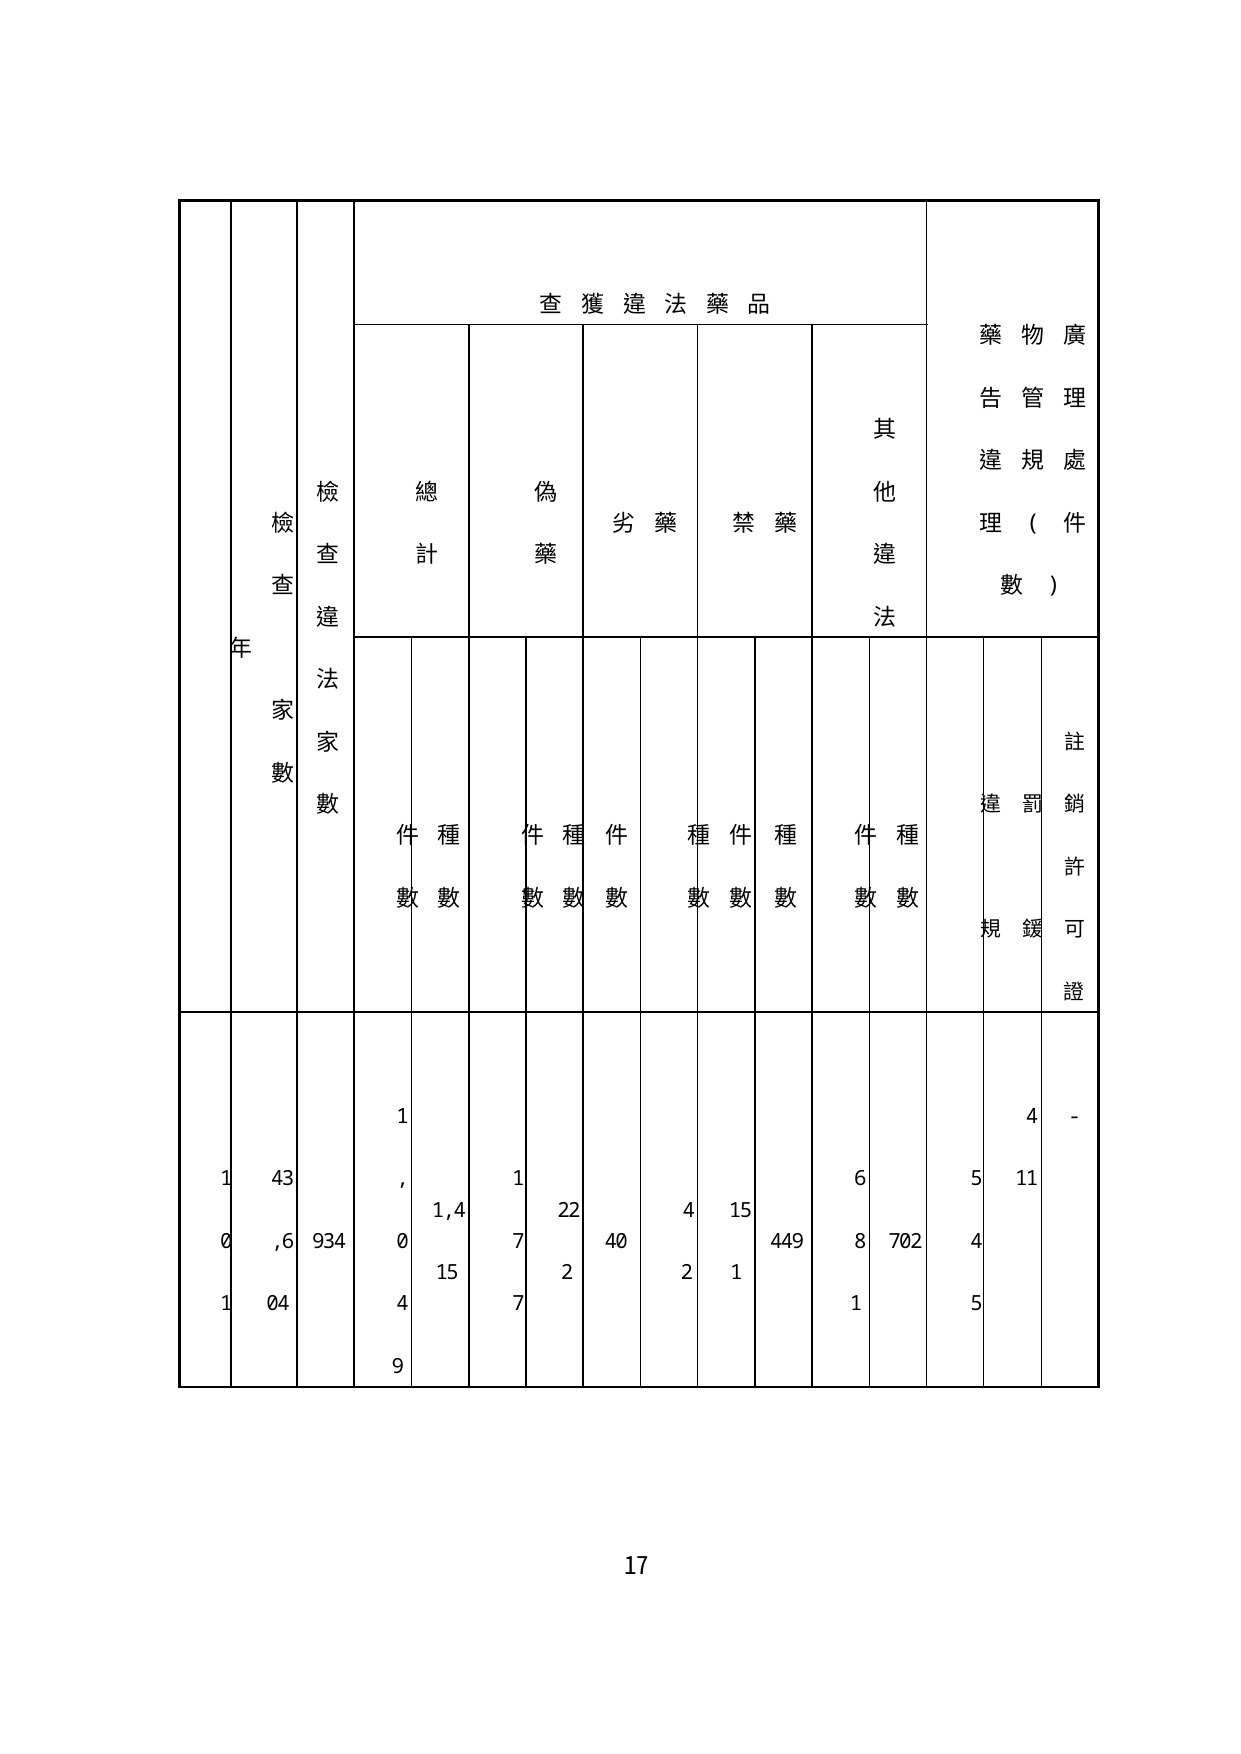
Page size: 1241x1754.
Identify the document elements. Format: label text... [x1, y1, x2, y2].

table_cell 1,049 [355, 1013, 411, 1386]
table_cell 種數 [756, 638, 811, 1011]
table_cell 40 [584, 1013, 640, 1386]
table_cell 449 [756, 1013, 811, 1386]
table_cell 種數 [870, 638, 926, 1011]
table_cell 註銷許可證 [1042, 638, 1097, 1011]
table_cell 411 [984, 1013, 1041, 1386]
table_cell 42 [641, 1013, 697, 1386]
table_header 檢查違法 家數 [298, 202, 353, 1011]
table_cell 177 [470, 1013, 525, 1386]
table_cell 222 [527, 1013, 582, 1386]
table_cell 101 [181, 1013, 230, 1386]
table_cell 罰 鍰 [984, 638, 1041, 1011]
table_cell 702 [870, 1013, 926, 1386]
table_cell 種數 [412, 638, 468, 1011]
table_cell 件數 [698, 638, 754, 1011]
table_cell 禁藥 [698, 325, 811, 636]
table_cell - [1042, 1013, 1097, 1386]
table_cell 43,604 [232, 1013, 296, 1386]
table_cell 934 [298, 1013, 353, 1386]
table_cell 總計 [355, 325, 468, 636]
table_header 藥物廣告管理違規處理(件數) [927, 202, 1097, 636]
table_cell 其他違法 [813, 325, 926, 636]
table_header 檢查 家數 [232, 202, 296, 1011]
table_cell 種數 [641, 638, 697, 1011]
table_cell 681 [813, 1013, 869, 1386]
table_cell 件數 [813, 638, 869, 1011]
table_cell 件數 [355, 638, 411, 1011]
table_cell 件數 [584, 638, 640, 1011]
table_cell 1,415 [412, 1013, 468, 1386]
table_header 查獲違法藥品 [355, 202, 926, 323]
table_cell 劣藥 [584, 325, 697, 636]
table_header 年 [181, 202, 230, 1011]
table_cell 種數 [527, 638, 582, 1011]
table_cell 違 規 [927, 638, 983, 1011]
table_cell 151 [698, 1013, 754, 1386]
table_cell 件數 [470, 638, 525, 1011]
table_cell 偽藥 [470, 325, 582, 636]
table_cell 545 [927, 1013, 983, 1386]
